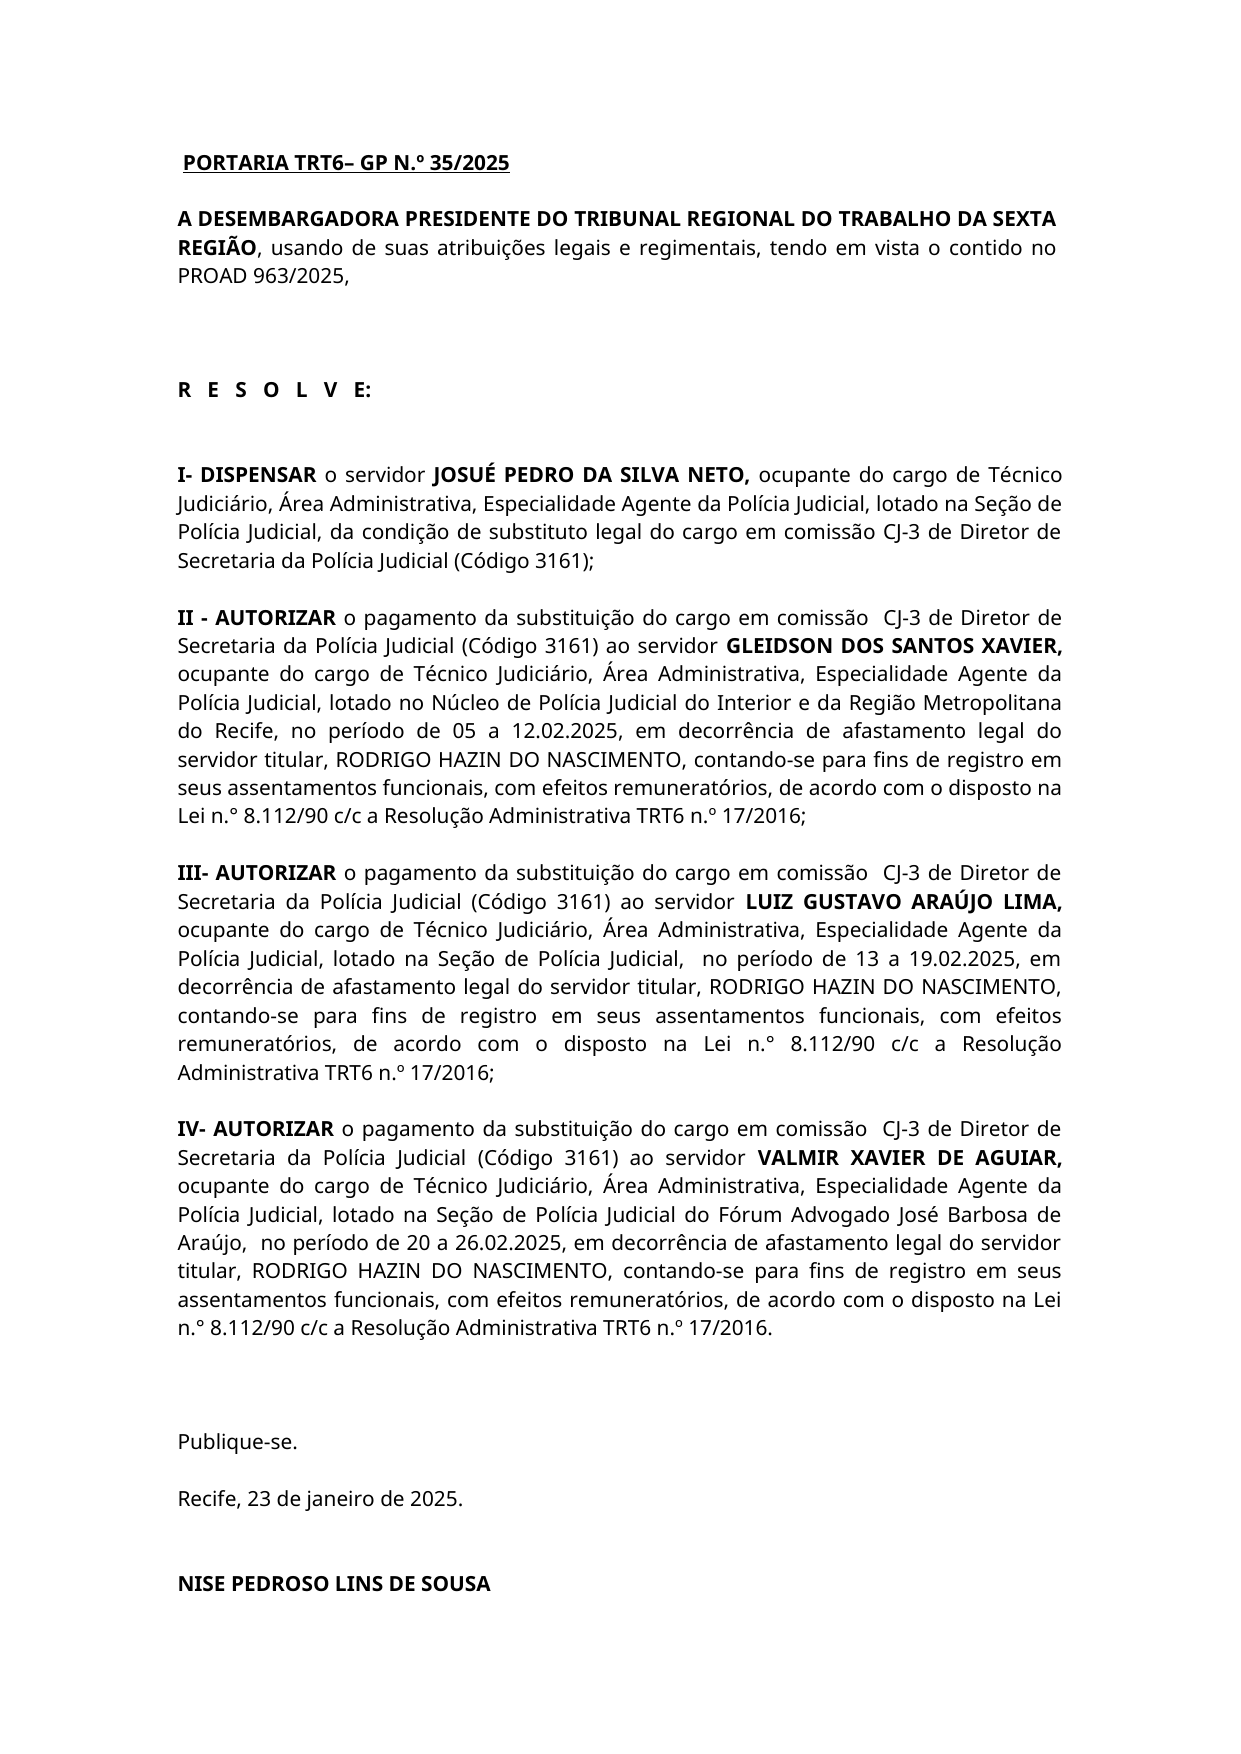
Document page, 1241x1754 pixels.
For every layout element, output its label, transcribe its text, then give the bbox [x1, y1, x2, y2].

text PORTARIA TRT6– GP N.º 35/2025 [177, 148, 1063, 176]
text Publique-se. [177, 1427, 1063, 1456]
text I- DISPENSAR o servidor JOSUÉ PEDRO DA SILVA NETO, ocupante do cargo de Técnico Judiciário, Área Administrativa, Especialidade Agente da Polícia Judicial, lotado na Seção de Polícia Judicial, da condição de substituto legal do cargo em comissão CJ-3 de Diretor de Secretaria da Polícia Judicial (Código 3161); [177, 460, 1063, 574]
text III- AUTORIZAR o pagamento da substituição do cargo em comissão CJ-3 de Diretor de Secretaria da Polícia Judicial (Código 3161) ao servidor LUIZ GUSTAVO ARAÚJO LIMA, ocupante do cargo de Técnico Judiciário, Área Administrativa, Especialidade Agente da Polícia Judicial, lotado na Seção de Polícia Judicial, no período de 13 a 19.02.2025, em decorrência de afastamento legal do servidor titular, RODRIGO HAZIN DO NASCIMENTO, contando-se para fins de registro em seus assentamentos funcionais, com efeitos remuneratórios, de acordo com o disposto na Lei n.° 8.112/90 c/c a Resolução Administrativa TRT6 n.º 17/2016; [177, 858, 1063, 1086]
text NISE PEDROSO LINS DE SOUSA [177, 1569, 1071, 1598]
text Recife, 23 de janeiro de 2025. [177, 1484, 1063, 1513]
text IV- AUTORIZAR o pagamento da substituição do cargo em comissão CJ-3 de Diretor de Secretaria da Polícia Judicial (Código 3161) ao servidor VALMIR XAVIER DE AGUIAR, ocupante do cargo de Técnico Judiciário, Área Administrativa, Especialidade Agente da Polícia Judicial, lotado na Seção de Polícia Judicial do Fórum Advogado José Barbosa de Araújo, no período de 20 a 26.02.2025, em decorrência de afastamento legal do servidor titular, RODRIGO HAZIN DO NASCIMENTO, contando-se para fins de registro em seus assentamentos funcionais, com efeitos remuneratórios, de acordo com o disposto na Lei n.° 8.112/90 c/c a Resolução Administrativa TRT6 n.º 17/2016. [177, 1114, 1063, 1342]
text R E S O L V E: [177, 375, 1063, 403]
text A DESEMBARGADORA PRESIDENTE DO TRIBUNAL REGIONAL DO TRABALHO DA SEXTA REGIÃO, usando de suas atribuições legais e regimentais, tendo em vista o contido no PROAD 963/2025, [177, 204, 1057, 290]
text II - AUTORIZAR o pagamento da substituição do cargo em comissão CJ-3 de Diretor de Secretaria da Polícia Judicial (Código 3161) ao servidor GLEIDSON DOS SANTOS XAVIER, ocupante do cargo de Técnico Judiciário, Área Administrativa, Especialidade Agente da Polícia Judicial, lotado no Núcleo de Polícia Judicial do Interior e da Região Metropolitana do Recife, no período de 05 a 12.02.2025, em decorrência de afastamento legal do servidor titular, RODRIGO HAZIN DO NASCIMENTO, contando-se para fins de registro em seus assentamentos funcionais, com efeitos remuneratórios, de acordo com o disposto na Lei n.° 8.112/90 c/c a Resolução Administrativa TRT6 n.º 17/2016; [177, 603, 1063, 830]
